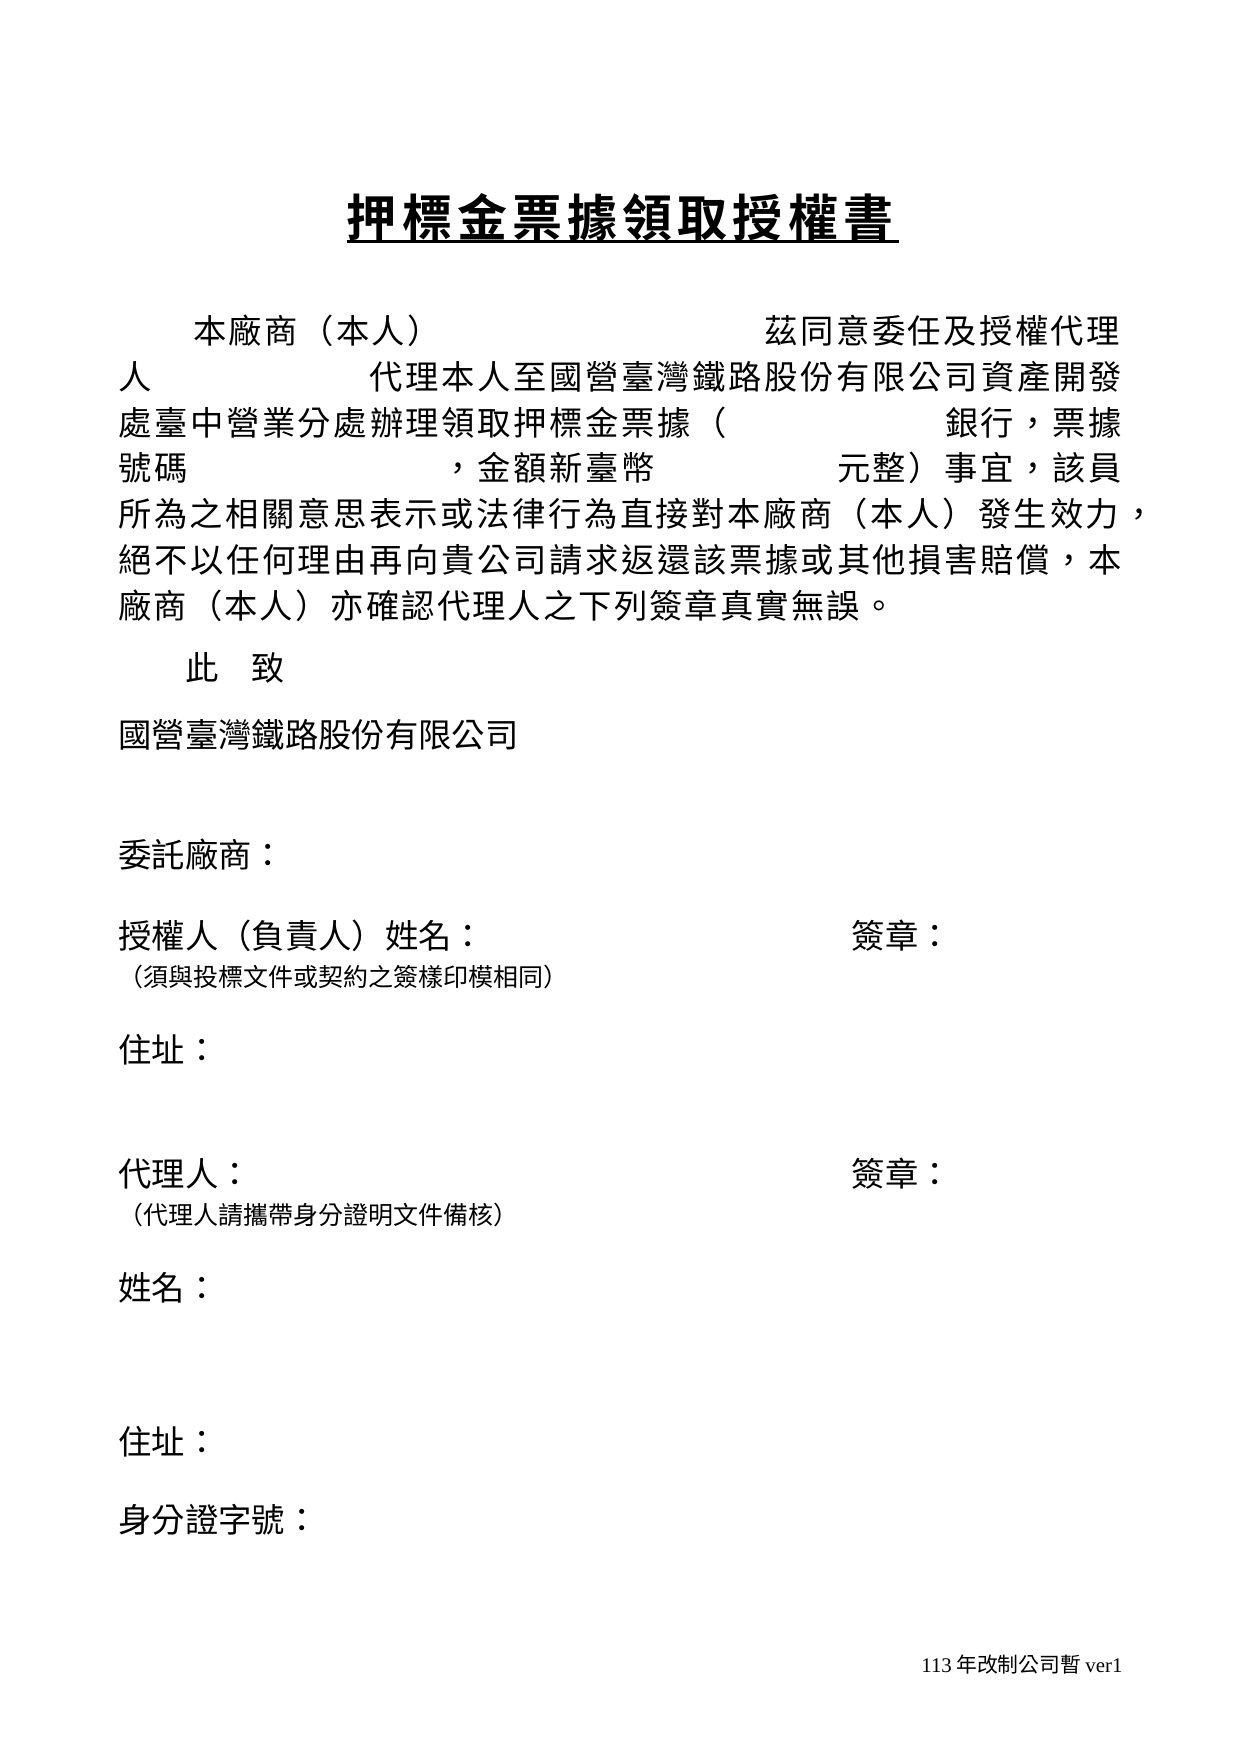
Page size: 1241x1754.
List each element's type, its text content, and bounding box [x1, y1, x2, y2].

text （須與投標文件或契約之簽樣印模相同） [118, 958, 1122, 994]
text 此 致 [118, 627, 1122, 694]
text 國營臺灣鐵路股份有限公司 [118, 694, 1122, 761]
text 委託廠商： [118, 817, 1122, 879]
text 代理人： 簽章： [118, 1147, 1122, 1196]
text 身分證字號： [118, 1494, 1122, 1542]
text 本廠商（本人） 茲同意委任及授權代理人 代理本人至國營臺灣鐵路股份有限公司資產開發處臺中營業分處辦理領取押標金票據（ 銀行，票據號碼 ，金額新臺幣 元整）事宜，該員所為之相關意思表示或法律行為直接對本廠商（本人）發生效力，絕不以任何理由再向貴公司請求返還該票據或其他損害賠償，本廠商（本人）亦確認代理人之下列簽章真實無誤。 [118, 307, 1122, 627]
text 住址： [118, 1415, 1122, 1464]
text 住址： [118, 1024, 1122, 1072]
text （代理人請攜帶身分證明文件備核） [118, 1196, 1122, 1232]
text 押標金票據領取授權書 [118, 178, 1122, 250]
text 授權人（負責人）姓名： 簽章： [118, 909, 1122, 958]
text 姓名： [118, 1262, 1122, 1310]
